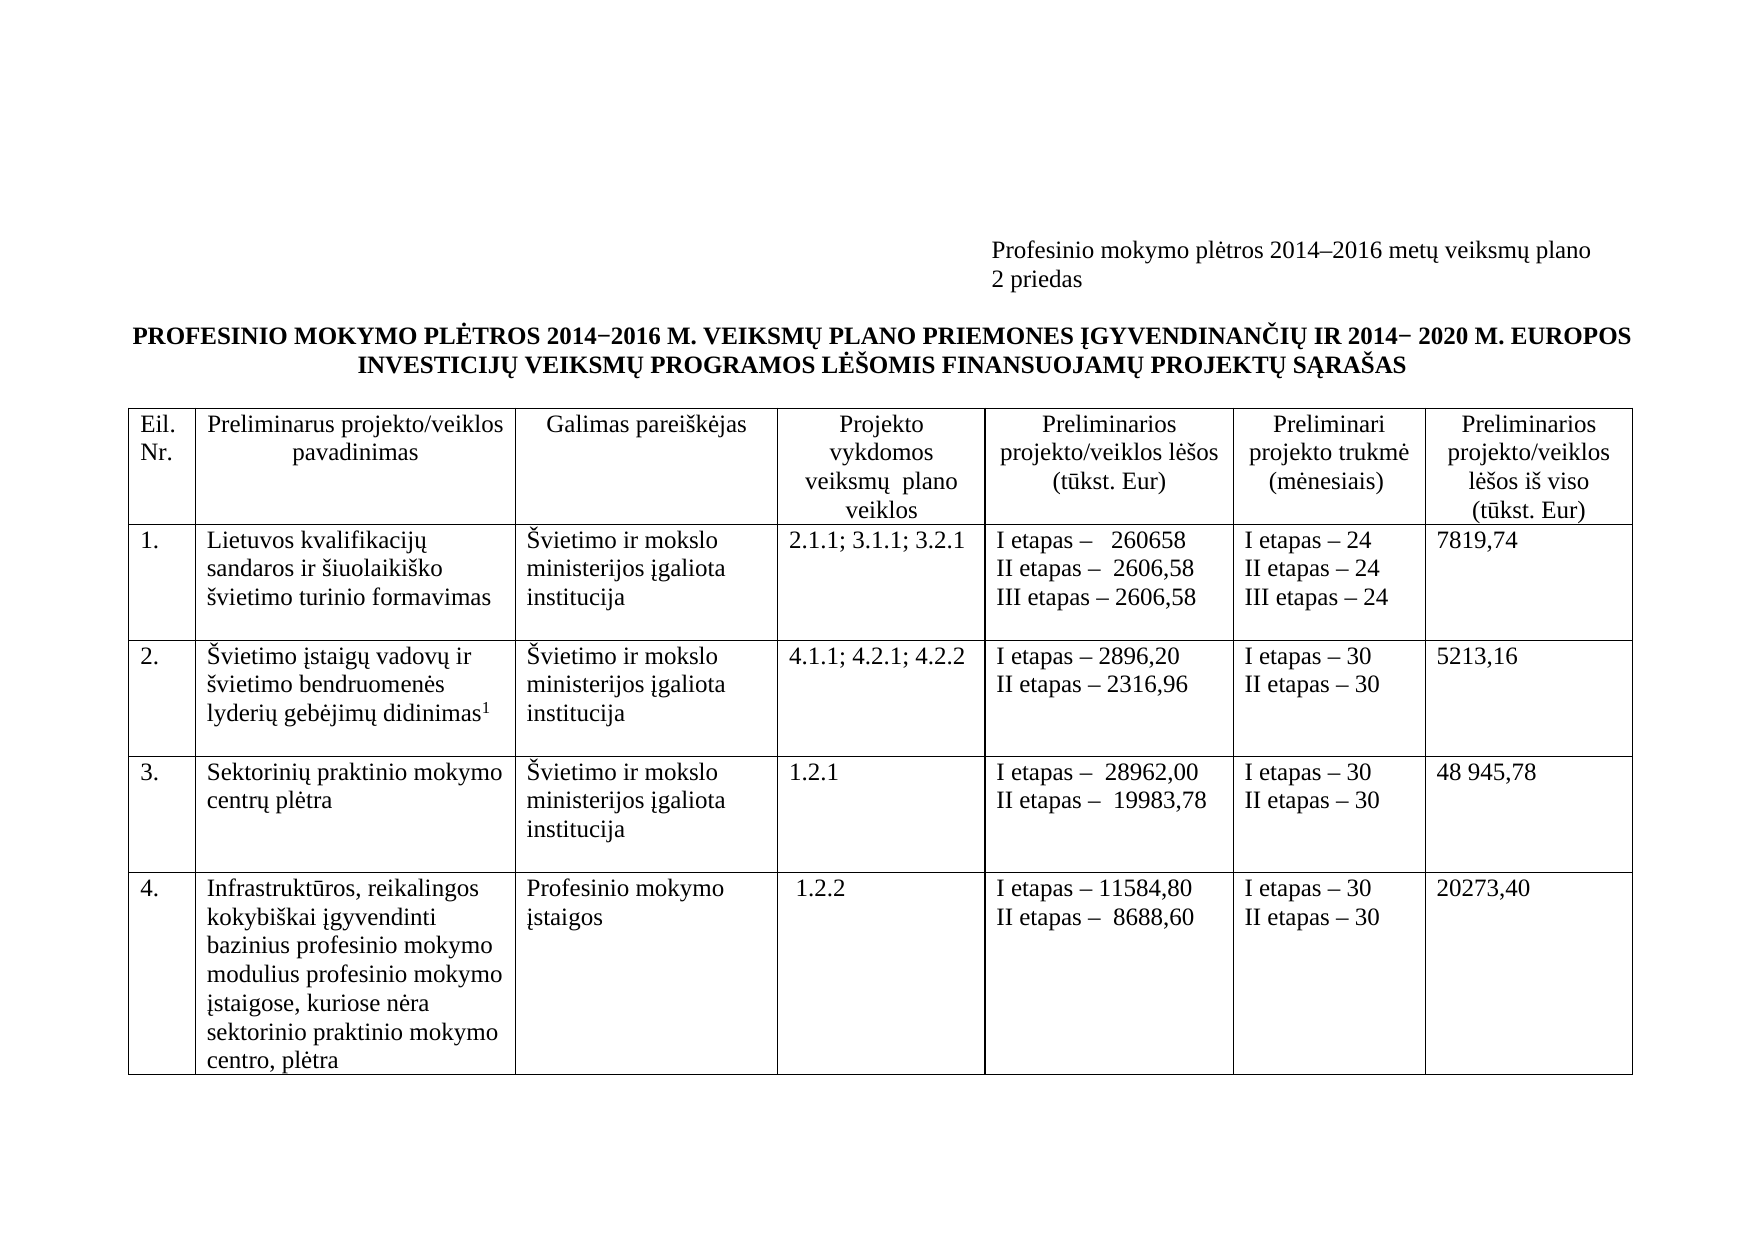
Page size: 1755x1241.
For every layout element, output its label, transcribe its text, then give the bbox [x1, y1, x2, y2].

table_header Galimas pareiškėjas [516, 409, 777, 524]
table_header Preliminarios projekto/veiklos lėšos (tūkst. Eur) [986, 409, 1233, 524]
table_cell 20273,40 [1426, 873, 1632, 1074]
table_header Projekto vykdomos veiksmų plano veiklos [778, 409, 984, 524]
table_cell I etapas – 30 II etapas – 30 [1234, 873, 1425, 1074]
table_cell 1. [129, 525, 195, 640]
table_cell 3. [129, 757, 195, 872]
text [1704, 264, 1714, 293]
table_cell 7819,74 [1426, 525, 1632, 640]
table_cell Švietimo ir mokslo ministerijos įgaliota institucija [516, 757, 777, 872]
table_cell 1.2.1 [778, 757, 984, 872]
table_cell Švietimo įstaigų vadovų ir švietimo bendruomenės lyderių gebėjimų didinimas1 [196, 641, 515, 756]
text 2 priedas [991, 264, 1703, 293]
table_cell Lietuvos kvalifikacijų sandaros ir šiuolaikiško švietimo turinio formavimas [196, 525, 515, 640]
text Profesinio mokymo plėtros 2014–2016 metų veiksmų plano [991, 235, 1703, 264]
table_cell 1.2.2 [778, 873, 984, 1074]
table_cell I etapas – 28962,00 II etapas – 19983,78 [986, 757, 1233, 872]
table_header Preliminarus projekto/veiklos pavadinimas [196, 409, 515, 524]
table_cell I etapas – 30 II etapas – 30 [1234, 757, 1425, 872]
text PROFESINIO MOKYMO PLĖTROS 2014−2016 M. VEIKSMŲ PLANO PRIEMONES ĮGYVENDINANČIŲ IR 2014− 2020 M. EUROPOS INVESTICIJŲ VEIKSMŲ PROGRAMOS LĖŠOMIS FINANSUOJAMŲ PROJEKTŲ SĄRAŠAS [129, 321, 1636, 379]
table_header Eil. Nr. [129, 409, 195, 524]
table_cell 4. [129, 873, 195, 1074]
table_cell 2. [129, 641, 195, 756]
table_cell 5213,16 [1426, 641, 1632, 756]
table_cell 4.1.1; 4.2.1; 4.2.2 [778, 641, 984, 756]
table_cell Infrastruktūros, reikalingos kokybiškai įgyvendinti bazinius profesinio mokymo modulius profesinio mokymo įstaigose, kuriose nėra sektorinio praktinio mokymo centro, plėtra [196, 873, 515, 1074]
table_cell I etapas – 24 II etapas – 24 III etapas – 24 [1234, 525, 1425, 640]
table_cell Sektorinių praktinio mokymo centrų plėtra [196, 757, 515, 872]
table_cell Profesinio mokymo įstaigos [516, 873, 777, 1074]
table_cell Švietimo ir mokslo ministerijos įgaliota institucija [516, 525, 777, 640]
table_header Preliminarios projekto/veiklos lėšos iš viso (tūkst. Eur) [1426, 409, 1632, 524]
table_cell I etapas – 260658 II etapas – 2606,58 III etapas – 2606,58 [986, 525, 1233, 640]
table_cell Švietimo ir mokslo ministerijos įgaliota institucija [516, 641, 777, 756]
table_cell I etapas – 2896,20 II etapas – 2316,96 [986, 641, 1233, 756]
table_cell I etapas – 30 II etapas – 30 [1234, 641, 1425, 756]
table_cell 48 945,78 [1426, 757, 1632, 872]
table_cell 2.1.1; 3.1.1; 3.2.1 [778, 525, 984, 640]
table_cell I etapas – 11584,80 II etapas – 8688,60 [986, 873, 1233, 1074]
table_header Preliminari projekto trukmė (mėnesiais) [1234, 409, 1425, 524]
